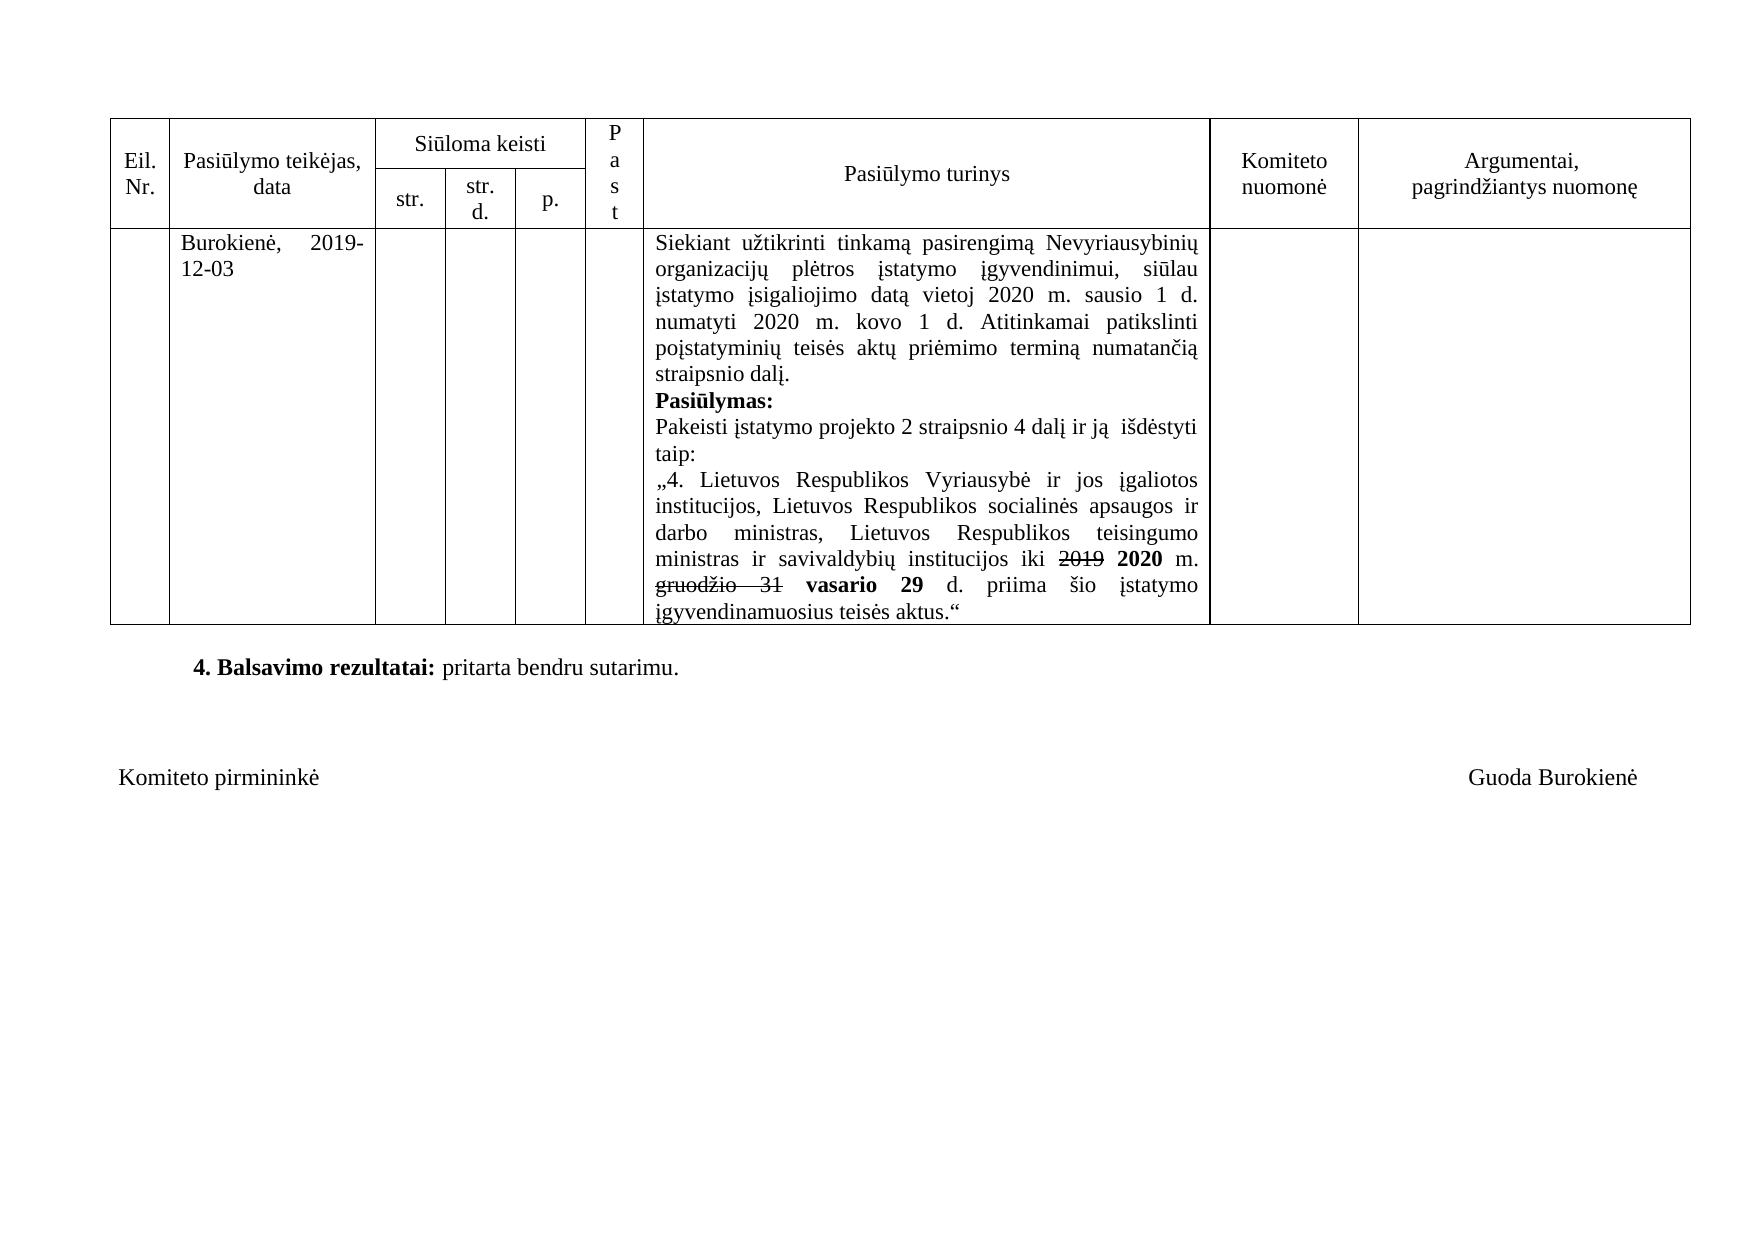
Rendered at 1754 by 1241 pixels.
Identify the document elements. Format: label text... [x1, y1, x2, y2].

table_cell [446, 229, 515, 624]
table_header Eil. Nr. [111, 119, 169, 228]
table_cell Burokienė, 2019-12-03 [170, 229, 375, 624]
table_cell [1211, 229, 1358, 624]
table_cell str. [376, 169, 445, 228]
table_header Argumentai, pagrindžiantys nuomonę [1359, 119, 1690, 228]
text Komiteto pirmininkė (Parašas) Guoda Burokienė [118, 763, 1683, 791]
table_header Pasiūlymo teikėjas, data [170, 119, 375, 228]
table_cell P [586, 229, 643, 624]
table_cell [376, 229, 445, 624]
table_header Komiteto nuomonė [1211, 119, 1358, 228]
table_cell str. d. [446, 169, 515, 228]
text 4. Balsavimo rezultatai: pritarta bendru sutarimu. [118, 653, 1683, 680]
table_cell [1359, 229, 1690, 624]
table_header Pasiūlymo turinys [644, 119, 1209, 228]
table_header Pastabos [586, 119, 643, 228]
table_cell p. [516, 169, 585, 228]
table_cell Siekiant užtikrinti tinkamą pasirengimą Nevyriausybinių organizacijų plėtros įstatymo įgyvendinimui, siūlau įstatymo įsigaliojimo datą vietoj 2020 m. sausio 1 d. numatyti 2020 m. kovo 1 d. Atitinkamai patikslinti poįstatyminių teisės aktų priėmimo terminą numatančią straipsnio dalį. Pasiūlymas: Pakeisti įstatymo projekto 2 straipsnio 4 dalį ir ją išdėstyti taip: „4. Lietuvos Respublikos Vyriausybė ir jos įgaliotos institucijos, Lietuvos Respublikos socialinės apsaugos ir darbo ministras, Lietuvos Respublikos teisingumo ministras ir savivaldybių institucijos iki 2019 2020 m. gruodžio 31 vasario 29 d. priima šio įstatymo įgyvendinamuosius teisės aktus.“ [644, 229, 1209, 624]
table_cell [516, 229, 585, 624]
table_header Siūloma keisti [376, 119, 585, 167]
table_cell [111, 229, 169, 624]
